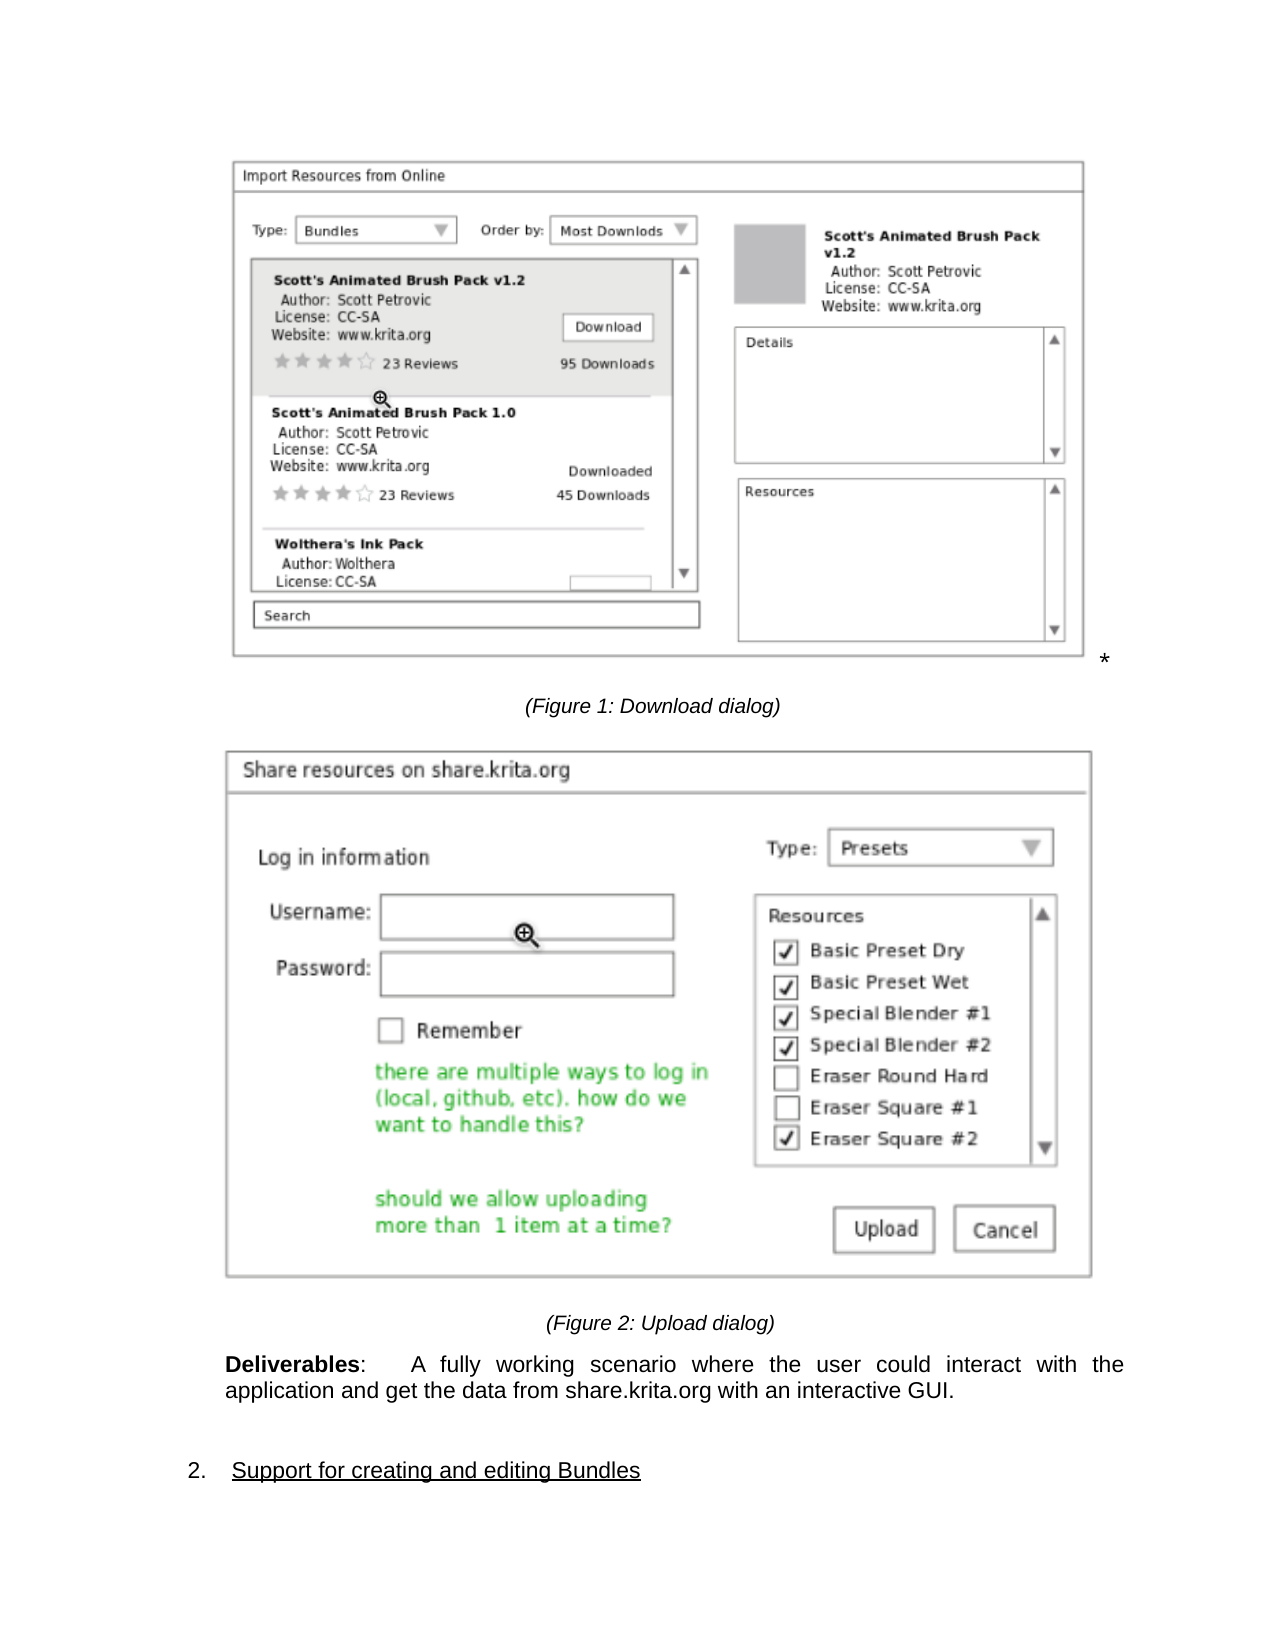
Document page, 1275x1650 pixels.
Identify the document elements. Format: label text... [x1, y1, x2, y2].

picture [220, 734, 1112, 1294]
text * [150, 150, 1125, 677]
text (Figure 1: Download dialog) [375, 694, 1125, 718]
picture [225, 150, 1098, 671]
list Support for creating and editing Bundles [187, 1457, 1125, 1483]
text Deliverables: A fully working scenario where the user could interact with the application and get the data from share.krita.org with an interactive GUI. [225, 1351, 1125, 1404]
text (Figure 2: Upload dialog) [375, 1311, 1125, 1334]
